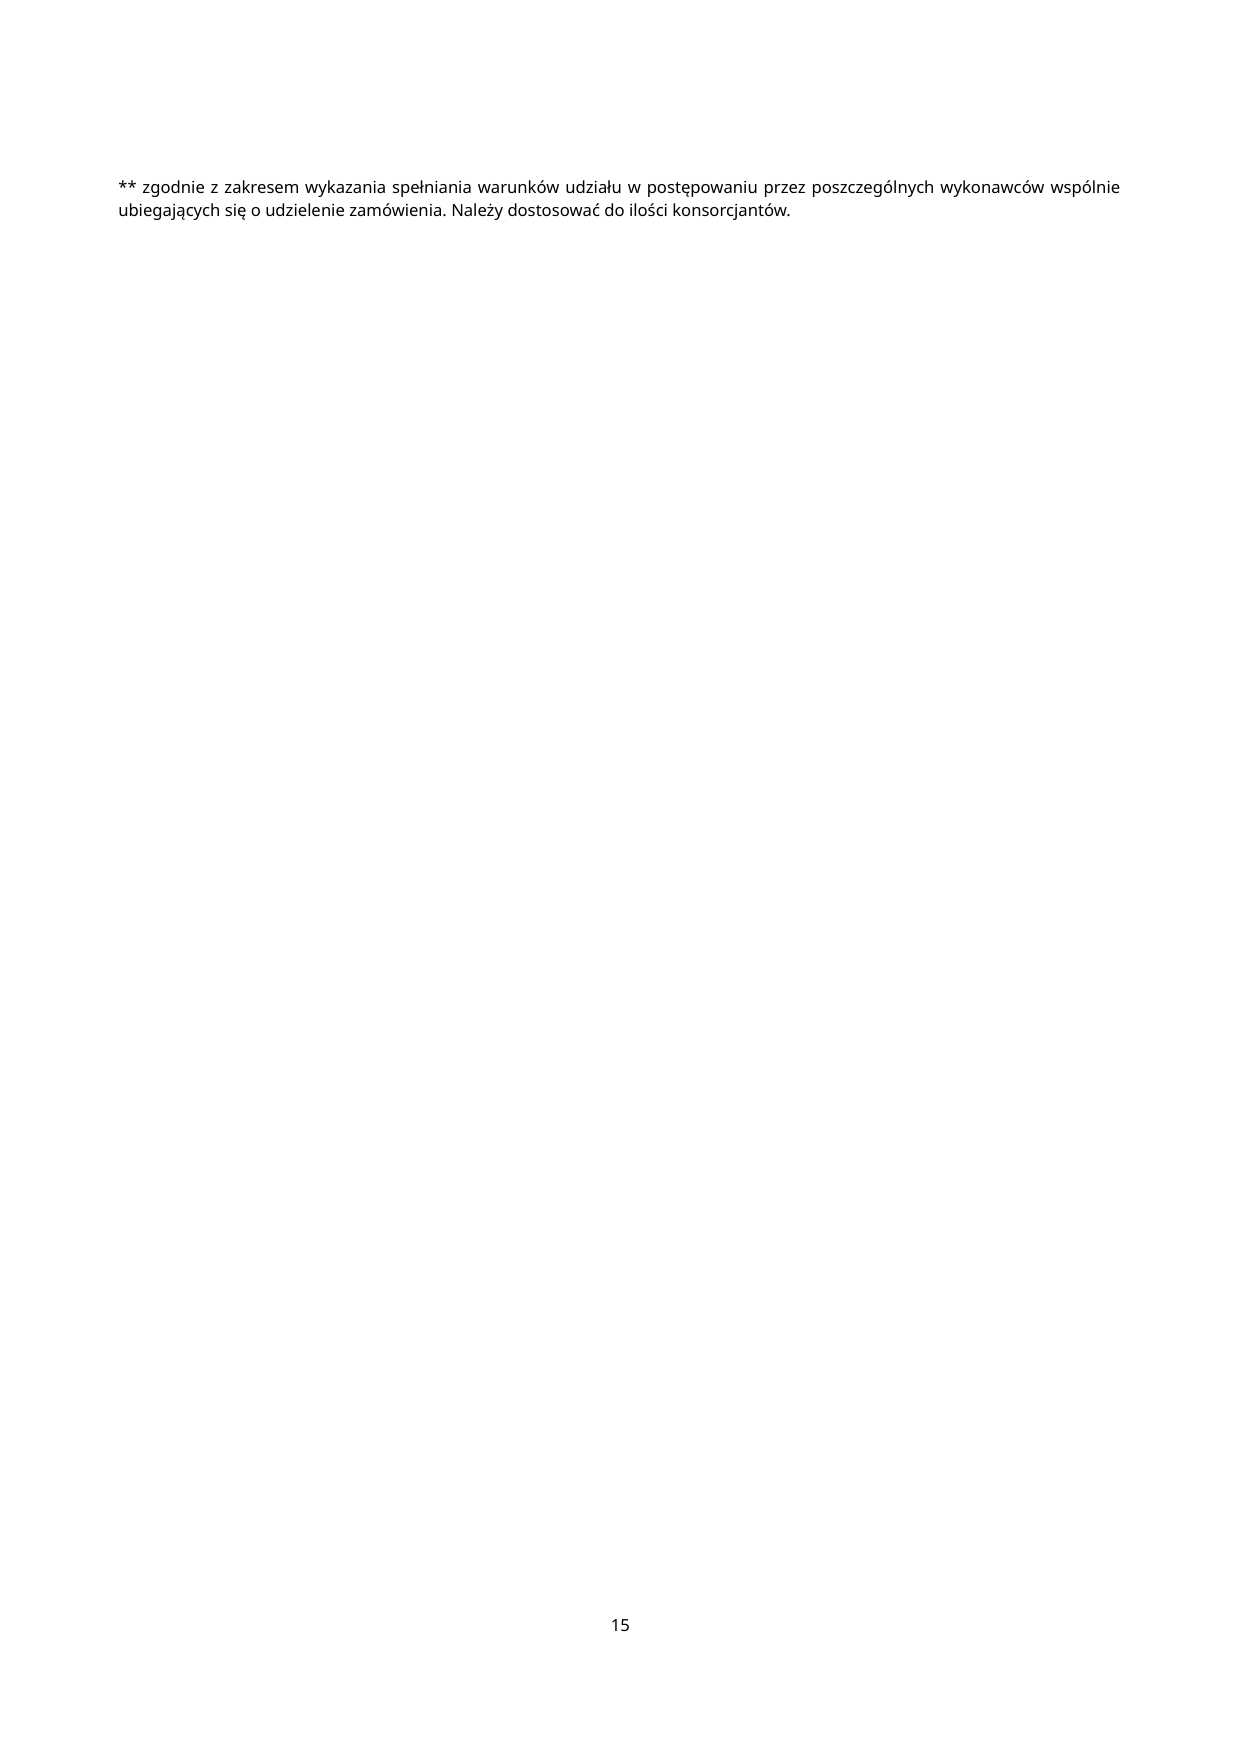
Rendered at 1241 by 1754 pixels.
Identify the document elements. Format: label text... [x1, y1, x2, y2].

text ** zgodnie z zakresem wykazania spełniania warunków udziału w postępowaniu przez poszczególnych wykonawców wspólnie ubiegających się o udzielenie zamówienia. Należy dostosować do ilości konsorcjantów. [118, 176, 1122, 221]
